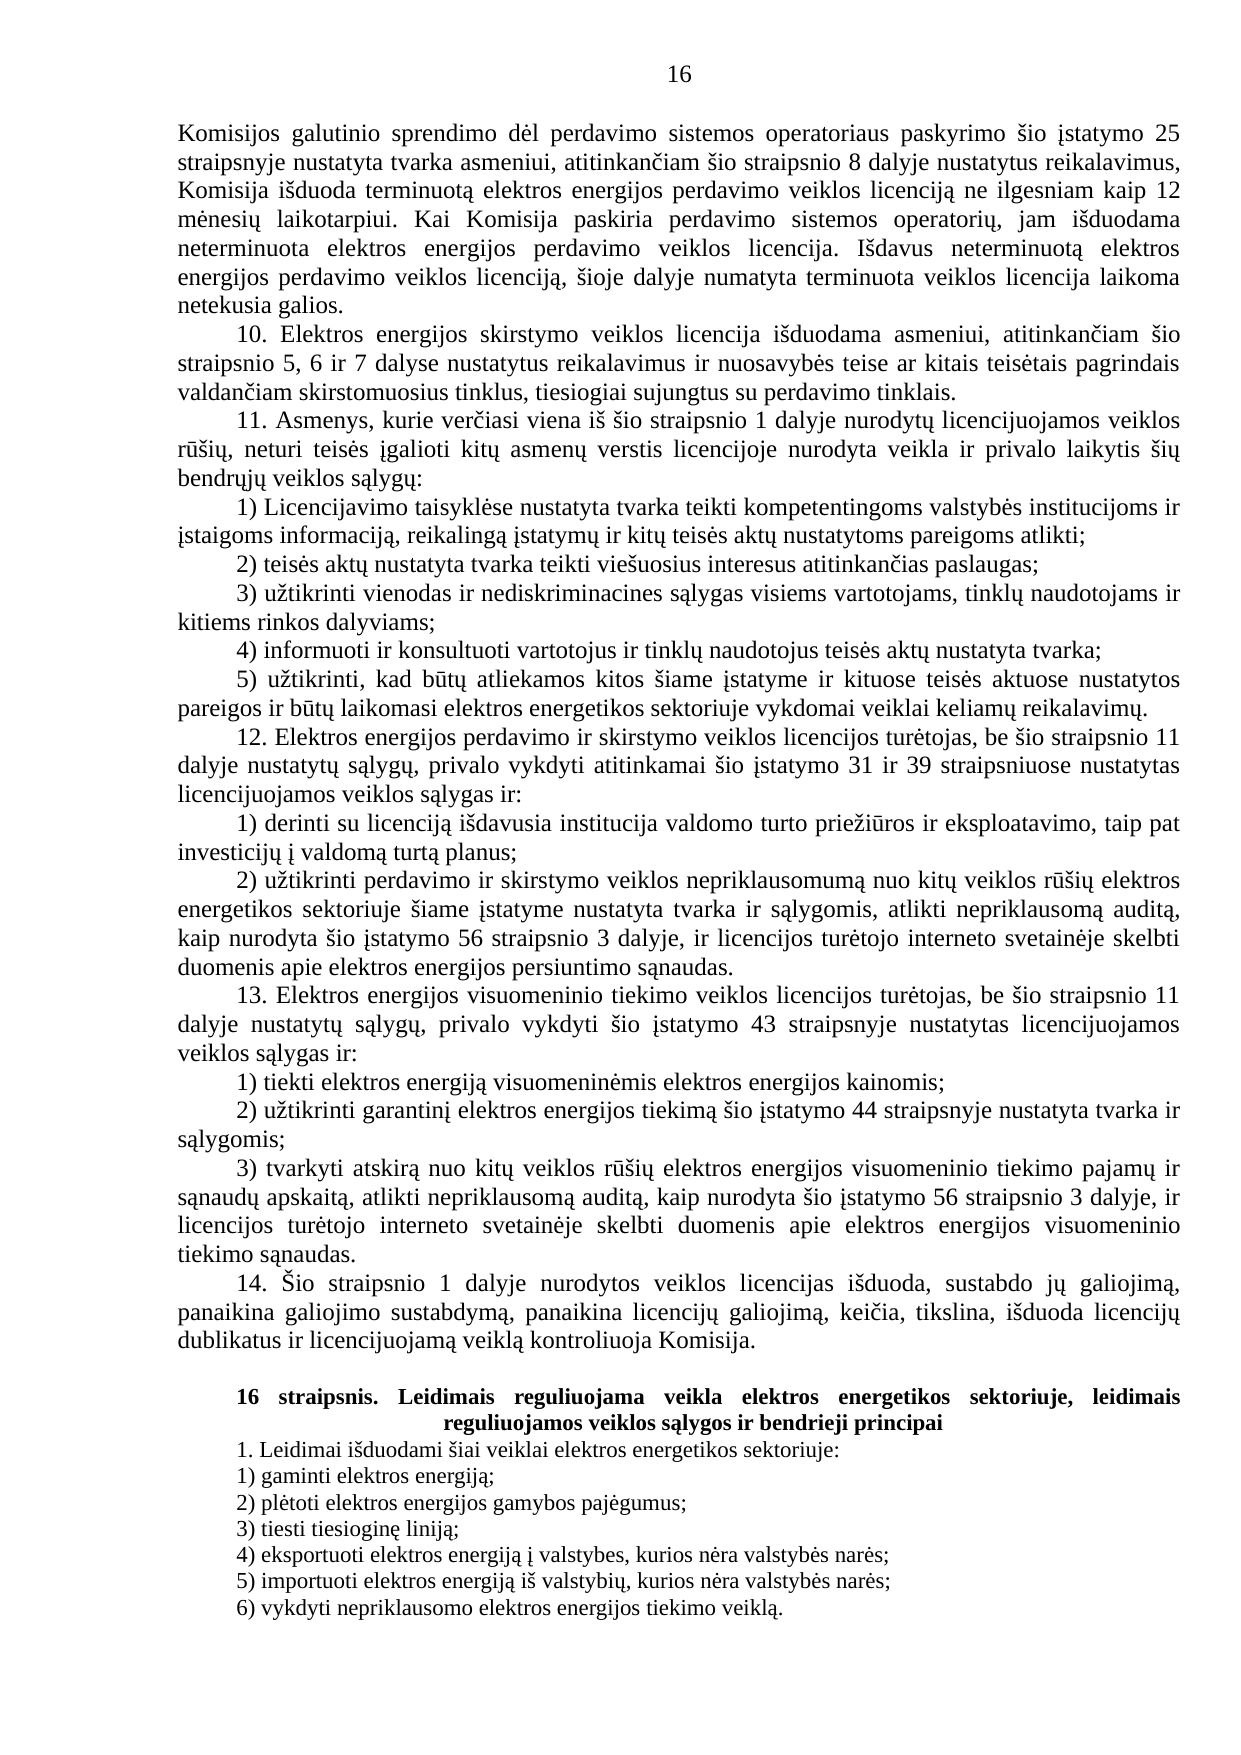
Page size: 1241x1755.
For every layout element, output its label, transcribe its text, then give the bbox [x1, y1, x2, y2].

text 1. Leidimai išduodami šiai veiklai elektros energetikos sektoriuje: [177, 1436, 1181, 1462]
text 2) plėtoti elektros energijos gamybos pajėgumus; [177, 1488, 1181, 1515]
text 1) derinti su licenciją išdavusia institucija valdomo turto priežiūros ir eksploatavimo, taip pat investicijų į valdomą turtą planus; [177, 808, 1181, 866]
text 13. Elektros energijos visuomeninio tiekimo veiklos licencijos turėtojas, be šio straipsnio 11 dalyje nustatytų sąlygų, privalo vykdyti šio įstatymo 43 straipsnyje nustatytas licencijuojamos veiklos sąlygas ir: [177, 981, 1181, 1067]
text 16 straipsnis. Leidimais reguliuojama veikla elektros energetikos sektoriuje, leidimais reguliuojamos veiklos sąlygos ir bendrieji principai [236, 1383, 1181, 1436]
text 11. Asmenys, kurie verčiasi viena iš šio straipsnio 1 dalyje nurodytų licencijuojamos veiklos rūšių, neturi teisės įgalioti kitų asmenų verstis licencijoje nurodyta veikla ir privalo laikytis šių bendrųjų veiklos sąlygų: [177, 406, 1181, 492]
text 2) užtikrinti perdavimo ir skirstymo veiklos nepriklausomumą nuo kitų veiklos rūšių elektros energetikos sektoriuje šiame įstatyme nustatyta tvarka ir sąlygomis, atlikti nepriklausomą auditą, kaip nurodyta šio įstatymo 56 straipsnio 3 dalyje, ir licencijos turėtojo interneto svetainėje skelbti duomenis apie elektros energijos persiuntimo sąnaudas. [177, 866, 1181, 981]
text 1) gaminti elektros energiją; [177, 1462, 1181, 1488]
text 2) teisės aktų nustatyta tvarka teikti viešuosius interesus atitinkančias paslaugas; [177, 549, 1181, 578]
text 4) informuoti ir konsultuoti vartotojus ir tinklų naudotojus teisės aktų nustatyta tvarka; [177, 636, 1181, 664]
text 3) užtikrinti vienodas ir nediskriminacines sąlygas visiems vartotojams, tinklų naudotojams ir kitiems rinkos dalyviams; [177, 578, 1181, 636]
text 10. Elektros energijos skirstymo veiklos licencija išduodama asmeniui, atitinkančiam šio straipsnio 5, 6 ir 7 dalyse nustatytus reikalavimus ir nuosavybės teise ar kitais teisėtais pagrindais valdančiam skirstomuosius tinklus, tiesiogiai sujungtus su perdavimo tinklais. [177, 319, 1181, 406]
text 2) užtikrinti garantinį elektros energijos tiekimą šio įstatymo 44 straipsnyje nustatyta tvarka ir sąlygomis; [177, 1096, 1181, 1153]
text 5) importuoti elektros energiją iš valstybių, kurios nėra valstybės narės; [177, 1568, 1181, 1594]
text 4) eksportuoti elektros energiją į valstybes, kurios nėra valstybės narės; [177, 1541, 1181, 1568]
text 3) tiesti tiesioginę liniją; [177, 1515, 1181, 1541]
text 12. Elektros energijos perdavimo ir skirstymo veiklos licencijos turėtojas, be šio straipsnio 11 dalyje nustatytų sąlygų, privalo vykdyti atitinkamai šio įstatymo 31 ir 39 straipsniuose nustatytas licencijuojamos veiklos sąlygas ir: [177, 722, 1181, 808]
text 6) vykdyti nepriklausomo elektros energijos tiekimo veiklą. [177, 1594, 1181, 1620]
text Komisijos galutinio sprendimo dėl perdavimo sistemos operatoriaus paskyrimo šio įstatymo 25 straipsnyje nustatyta tvarka asmeniui, atitinkančiam šio straipsnio 8 dalyje nustatytus reikalavimus, Komisija išduoda terminuotą elektros energijos perdavimo veiklos licenciją ne ilgesniam kaip 12 mėnesių laikotarpiui. Kai Komisija paskiria perdavimo sistemos operatorių, jam išduodama neterminuota elektros energijos perdavimo veiklos licencija. Išdavus neterminuotą elektros energijos perdavimo veiklos licenciją, šioje dalyje numatyta terminuota veiklos licencija laikoma netekusia galios. [177, 118, 1181, 319]
text 3) tvarkyti atskirą nuo kitų veiklos rūšių elektros energijos visuomeninio tiekimo pajamų ir sąnaudų apskaitą, atlikti nepriklausomą auditą, kaip nurodyta šio įstatymo 56 straipsnio 3 dalyje, ir licencijos turėtojo interneto svetainėje skelbti duomenis apie elektros energijos visuomeninio tiekimo sąnaudas. [177, 1153, 1181, 1268]
text 14. Šio straipsnio 1 dalyje nurodytos veiklos licencijas išduoda, sustabdo jų galiojimą, panaikina galiojimo sustabdymą, panaikina licencijų galiojimą, keičia, tikslina, išduoda licencijų dublikatus ir licencijuojamą veiklą kontroliuoja Komisija. [177, 1268, 1181, 1354]
text 5) užtikrinti, kad būtų atliekamos kitos šiame įstatyme ir kituose teisės aktuose nustatytos pareigos ir būtų laikomasi elektros energetikos sektoriuje vykdomai veiklai keliamų reikalavimų. [177, 664, 1181, 722]
text 1) tiekti elektros energiją visuomeninėmis elektros energijos kainomis; [177, 1067, 1181, 1096]
text 1) Licencijavimo taisyklėse nustatyta tvarka teikti kompetentingoms valstybės institucijoms ir įstaigoms informaciją, reikalingą įstatymų ir kitų teisės aktų nustatytoms pareigoms atlikti; [177, 492, 1181, 549]
